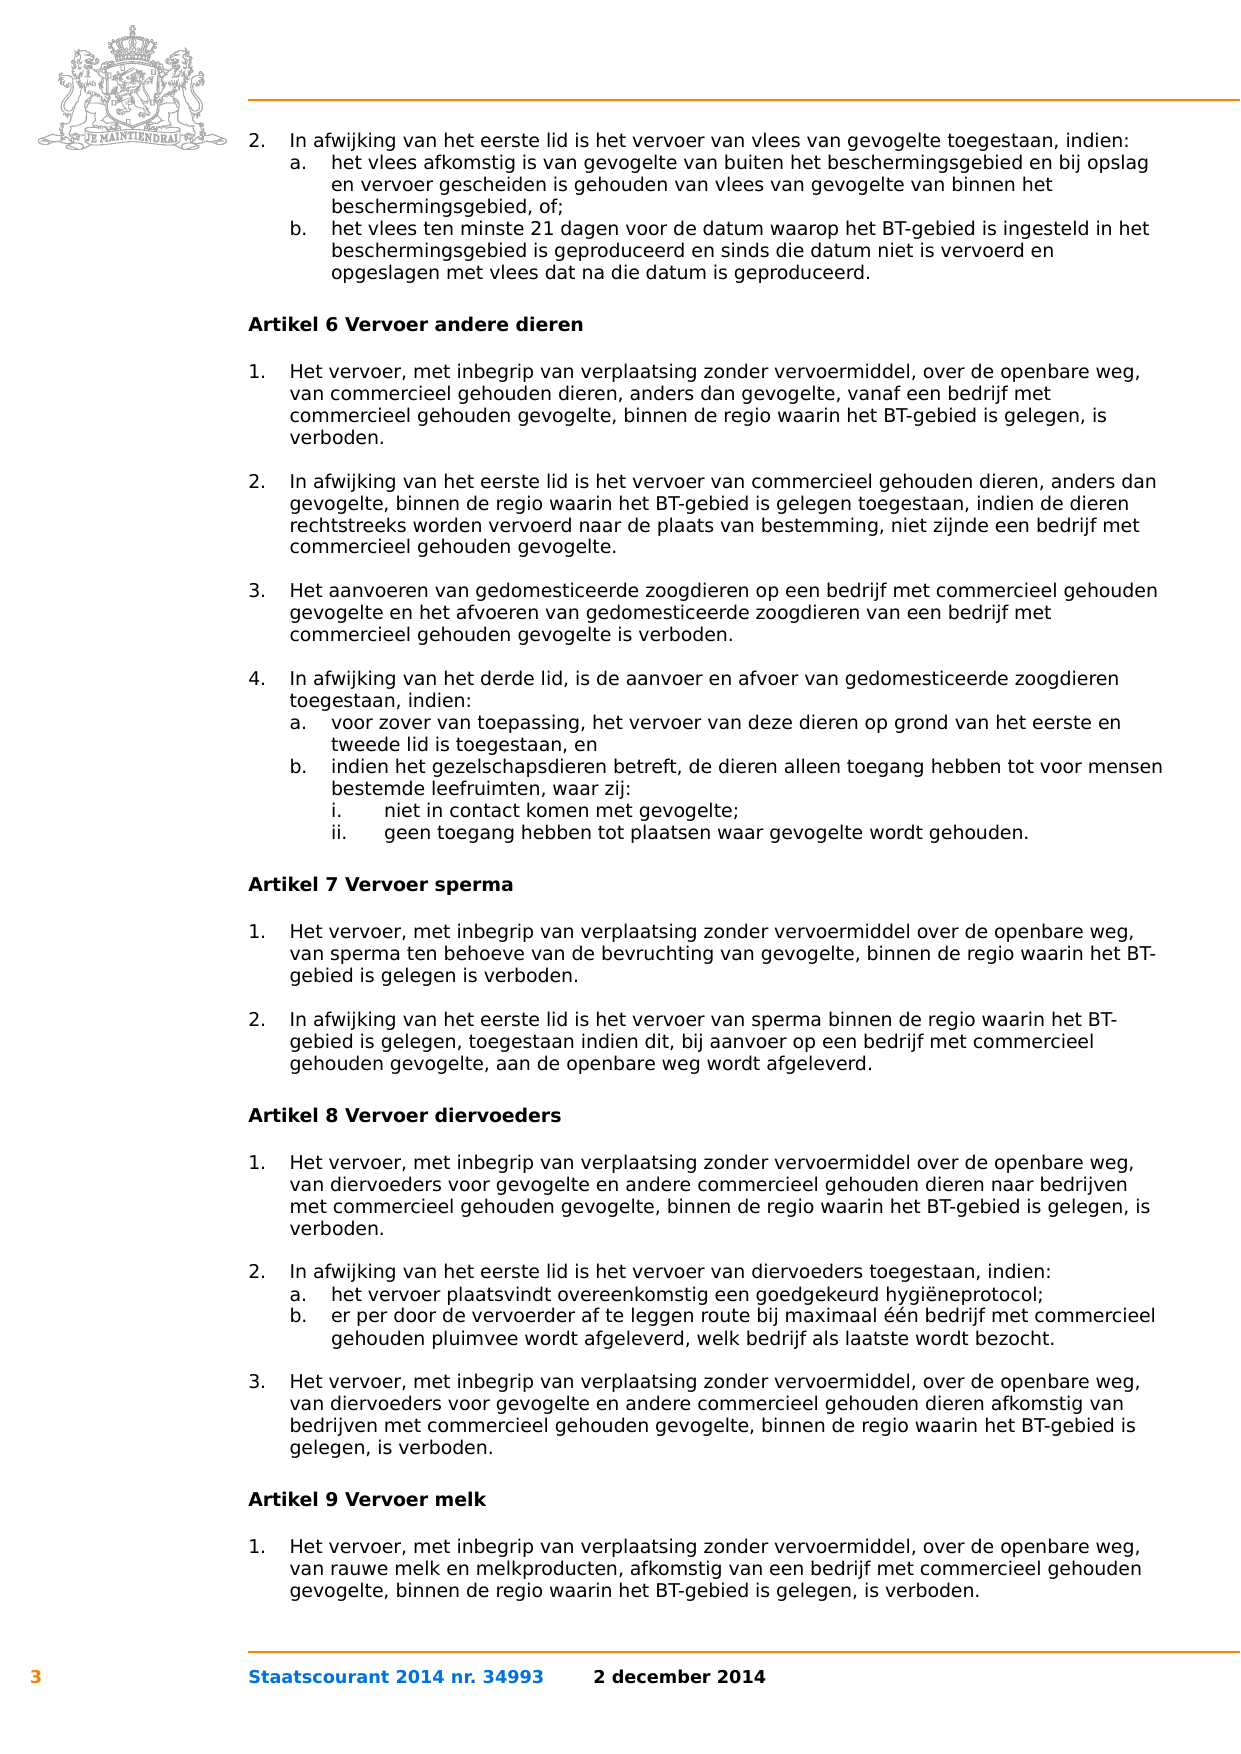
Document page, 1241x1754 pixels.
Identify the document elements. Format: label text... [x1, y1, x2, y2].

text b. indien het gezelschapsdieren betreft, de dieren alleen toegang hebben tot voor mensen bestemde leefruimten, waar zij: [289, 756, 1163, 800]
text 4. In afwijking van het derde lid, is de aanvoer en afvoer van gedomesticeerde zoogdieren toegestaan, indien: [248, 668, 1163, 712]
text ii. geen toegang hebben tot plaatsen waar gevogelte wordt gehouden. [331, 822, 1163, 844]
text 2. In afwijking van het eerste lid is het vervoer van sperma binnen de regio waarin het BT-gebied is gelegen, toegestaan indien dit, bij aanvoer op een bedrijf met commercieel gehouden gevogelte, aan de openbare weg wordt afgeleverd. [248, 1009, 1163, 1075]
text 1. Het vervoer, met inbegrip van verplaatsing zonder vervoermiddel, over de openbare weg, van commercieel gehouden dieren, anders dan gevogelte, vanaf een bedrijf met commercieel gehouden gevogelte, binnen de regio waarin het BT-gebied is gelegen, is verboden. [248, 361, 1163, 449]
text b. er per door de vervoerder af te leggen route bij maximaal één bedrijf met commercieel gehouden pluimvee wordt afgeleverd, welk bedrijf als laatste wordt bezocht. [289, 1305, 1163, 1349]
text 1. Het vervoer, met inbegrip van verplaatsing zonder vervoermiddel over de openbare weg, van diervoeders voor gevogelte en andere commercieel gehouden dieren naar bedrijven met commercieel gehouden gevogelte, binnen de regio waarin het BT-gebied is gelegen, is verboden. [248, 1152, 1163, 1239]
text 3. Het vervoer, met inbegrip van verplaatsing zonder vervoermiddel, over de openbare weg, van diervoeders voor gevogelte en andere commercieel gehouden dieren afkomstig van bedrijven met commercieel gehouden gevogelte, binnen de regio waarin het BT-gebied is gelegen, is verboden. [248, 1371, 1163, 1459]
text 1. Het vervoer, met inbegrip van verplaatsing zonder vervoermiddel over de openbare weg, van sperma ten behoeve van de bevruchting van gevogelte, binnen de regio waarin het BT-gebied is gelegen is verboden. [248, 921, 1163, 987]
picture [38, 25, 227, 150]
text b. het vlees ten minste 21 dagen voor de datum waarop het BT-gebied is ingesteld in het beschermingsgebied is geproduceerd en sinds die datum niet is vervoerd en opgeslagen met vlees dat na die datum is geproduceerd. [289, 218, 1163, 284]
text a. het vlees afkomstig is van gevogelte van buiten het beschermingsgebied en bij opslag en vervoer gescheiden is gehouden van vlees van gevogelte van binnen het beschermingsgebied, of; [289, 152, 1163, 218]
text i. niet in contact komen met gevogelte; [331, 800, 1163, 822]
subtitle Artikel 6 Vervoer andere dieren [248, 314, 1163, 336]
text 1. Het vervoer, met inbegrip van verplaatsing zonder vervoermiddel, over de openbare weg, van rauwe melk en melkproducten, afkomstig van een bedrijf met commercieel gehouden gevogelte, binnen de regio waarin het BT-gebied is gelegen, is verboden. [248, 1536, 1163, 1602]
text a. het vervoer plaatsvindt overeenkomstig een goedgekeurd hygiëneprotocol; [289, 1283, 1163, 1305]
subtitle Artikel 8 Vervoer diervoeders [248, 1105, 1163, 1127]
text 2. In afwijking van het eerste lid is het vervoer van commercieel gehouden dieren, anders dan gevogelte, binnen de regio waarin het BT-gebied is gelegen toegestaan, indien de dieren rechtstreeks worden vervoerd naar de plaats van bestemming, niet zijnde een bedrijf met commercieel gehouden gevogelte. [248, 471, 1163, 558]
subtitle Artikel 9 Vervoer melk [248, 1489, 1163, 1511]
text 3. Het aanvoeren van gedomesticeerde zoogdieren op een bedrijf met commercieel gehouden gevogelte en het afvoeren van gedomesticeerde zoogdieren van een bedrijf met commercieel gehouden gevogelte is verboden. [248, 580, 1163, 646]
text 2. In afwijking van het eerste lid is het vervoer van diervoeders toegestaan, indien: [248, 1261, 1163, 1283]
text 2. In afwijking van het eerste lid is het vervoer van vlees van gevogelte toegestaan, indien: [248, 130, 1163, 152]
subtitle Artikel 7 Vervoer sperma [248, 874, 1163, 896]
text a. voor zover van toepassing, het vervoer van deze dieren op grond van het eerste en tweede lid is toegestaan, en [289, 712, 1163, 756]
